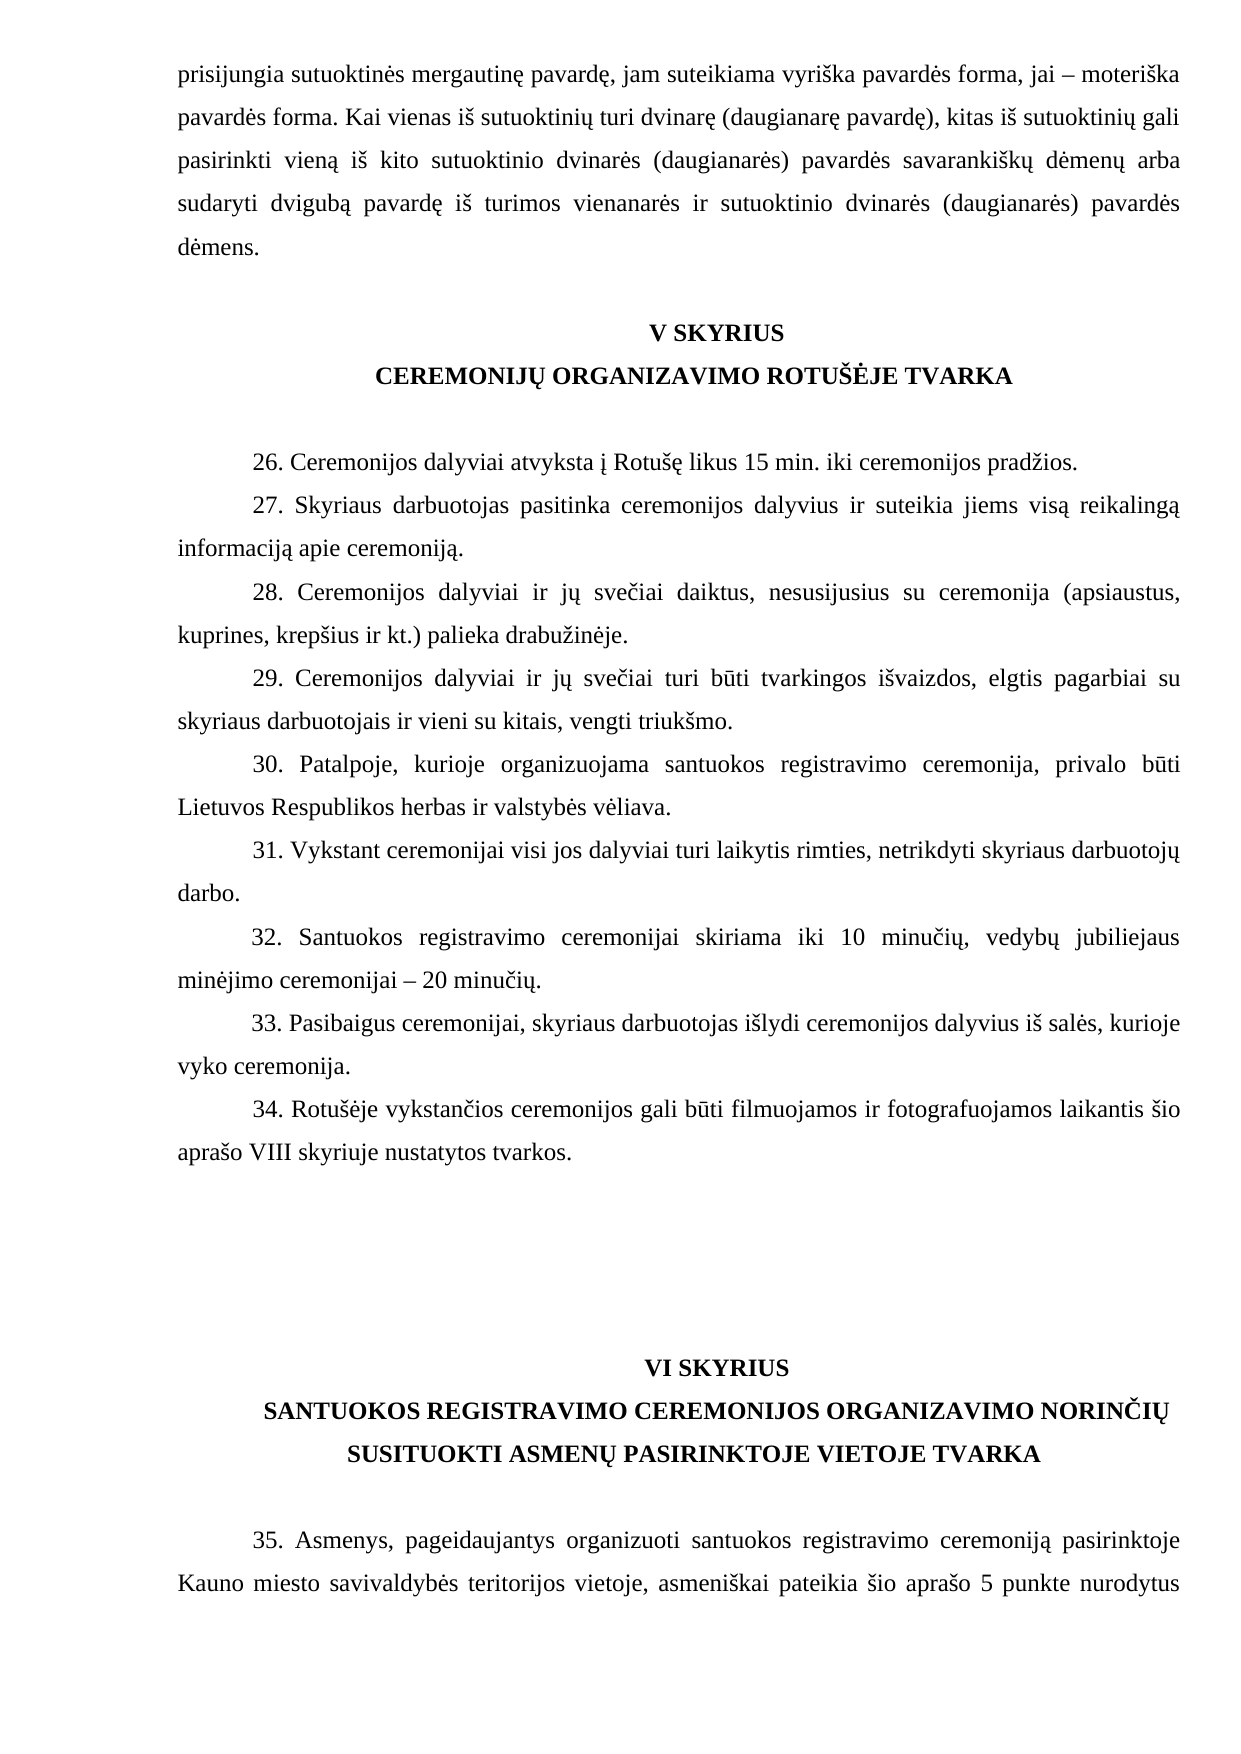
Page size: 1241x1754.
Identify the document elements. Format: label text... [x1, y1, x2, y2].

text 31. Vykstant ceremonijai visi jos dalyviai turi laikytis rimties, netrikdyti skyriaus darbuotojų darbo. [177, 835, 1181, 907]
text V SKYRIUS [177, 318, 1181, 347]
text CEREMONIJŲ ORGANIZAVIMO ROTUŠĖJE TVARKA [207, 361, 1181, 390]
text 35. Asmenys, pageidaujantys organizuoti santuokos registravimo ceremoniją pasirinktoje Kauno miesto savivaldybės teritorijos vietoje, asmeniškai pateikia šio aprašo 5 punkte nurodytus [177, 1525, 1181, 1597]
text 29. Ceremonijos dalyviai ir jų svečiai turi būti tvarkingos išvaizdos, elgtis pagarbiai su skyriaus darbuotojais ir vieni su kitais, vengti triukšmo. [177, 663, 1181, 735]
text 33. Pasibaigus ceremonijai, skyriaus darbuotojas išlydi ceremonijos dalyvius iš salės, kurioje vyko ceremonija. [177, 1008, 1181, 1080]
text 32. Santuokos registravimo ceremonijai skiriama iki 10 minučių, vedybų jubiliejaus minėjimo ceremonijai – 20 minučių. [177, 922, 1181, 993]
text 27. Skyriaus darbuotojas pasitinka ceremonijos dalyvius ir suteikia jiems visą reikalingą informaciją apie ceremoniją. [177, 490, 1181, 562]
text prisijungia sutuoktinės mergautinę pavardę, jam suteikiama vyriška pavardės forma, jai – moteriška pavardės forma. Kai vienas iš sutuoktinių turi dvinarę (daugianarę pavardę), kitas iš sutuoktinių gali pasirinkti vieną iš kito sutuoktinio dvinarės (daugianarės) pavardės savarankiškų dėmenų arba sudaryti dvigubą pavardę iš turimos vienanarės ir sutuoktinio dvinarės (daugianarės) pavardės dėmens. [177, 59, 1181, 260]
text 30. Patalpoje, kurioje organizuojama santuokos registravimo ceremonija, privalo būti Lietuvos Respublikos herbas ir valstybės vėliava. [177, 749, 1181, 821]
text 28. Ceremonijos dalyviai ir jų svečiai daiktus, nesusijusius su ceremonija (apsiaustus, kuprines, krepšius ir kt.) palieka drabužinėje. [177, 577, 1181, 648]
text VI SKYRIUS [207, 1353, 1181, 1382]
text SANTUOKOS REGISTRAVIMO CEREMONIJOS ORGANIZAVIMO NORINČIŲ SUSITUOKTI ASMENŲ PASIRINKTOJE VIETOJE TVARKA [207, 1396, 1181, 1468]
text 34. Rotušėje vykstančios ceremonijos gali būti filmuojamos ir fotografuojamos laikantis šio aprašo VIII skyriuje nustatytos tvarkos. [177, 1094, 1181, 1166]
text 26. Ceremonijos dalyviai atvyksta į Rotušę likus 15 min. iki ceremonijos pradžios. [177, 447, 1181, 476]
